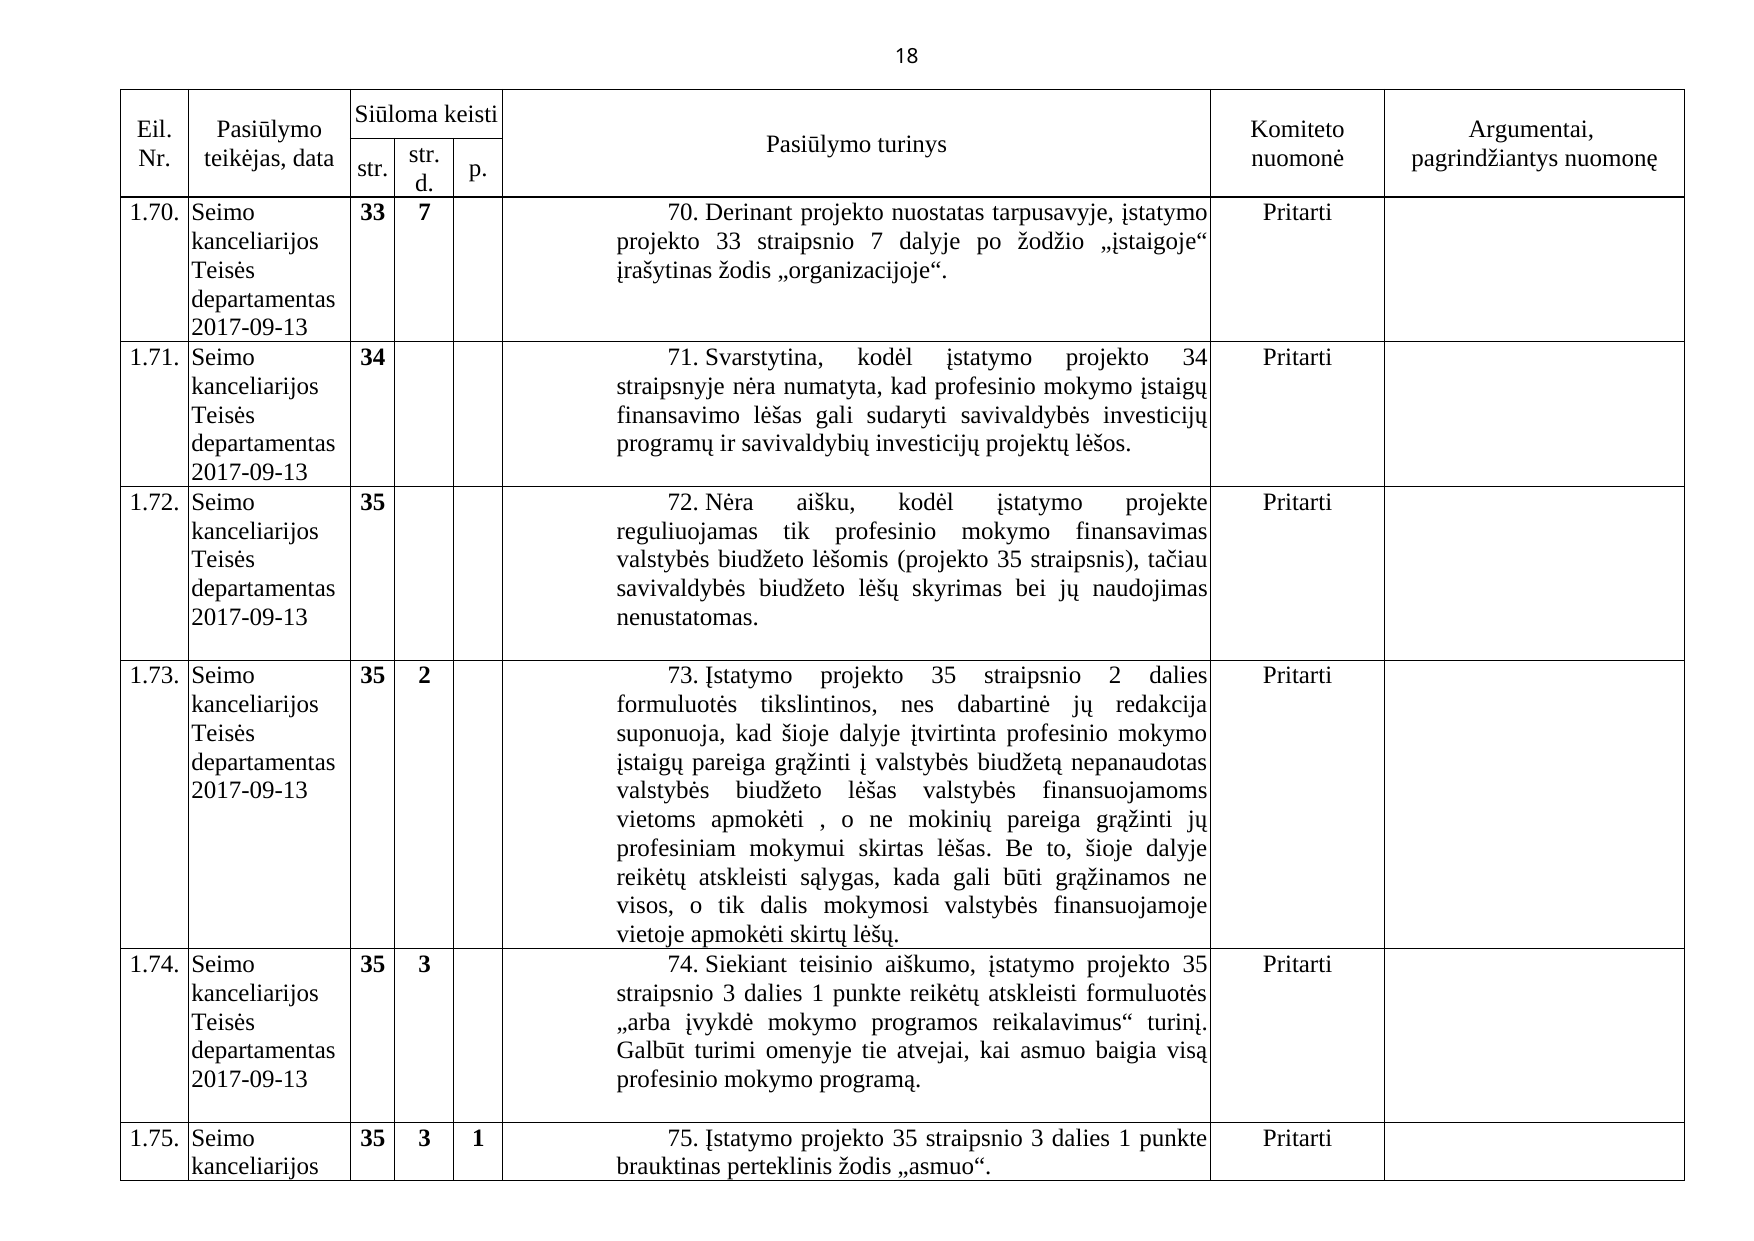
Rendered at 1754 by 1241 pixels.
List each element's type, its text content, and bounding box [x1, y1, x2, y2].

table_cell Derinant projekto nuostatas tarpusavyje, įstatymo projekto 33 straipsnio 7 dalyje po žodžio „įstaigoje“ įrašytinas žodis „organizacijoje“. [503, 198, 1210, 341]
table_cell [1685, 196, 1692, 341]
table_cell Pritarti [1211, 661, 1384, 948]
table_header Pasiūlymo turinys [503, 90, 1210, 196]
table_cell [1685, 660, 1692, 948]
table_cell [1685, 341, 1692, 486]
table_cell Seimo kanceliarijos Teisės departamentas 2017-09-13 [189, 661, 350, 948]
table_cell [1385, 1123, 1684, 1180]
table_cell Seimo kanceliarijos [189, 1123, 350, 1180]
table_cell [1685, 486, 1692, 659]
table_cell Svarstytina, kodėl įstatymo projekto 34 straipsnyje nėra numatyta, kad profesinio mokymo įstaigų finansavimo lėšas gali sudaryti savivaldybės investicijų programų ir savivaldybių investicijų projektų lėšos. [503, 342, 1210, 486]
table_cell 35 [351, 487, 394, 659]
table_header Eil. Nr. [121, 90, 188, 196]
table_cell 1.73. [121, 661, 188, 948]
table_cell [1385, 198, 1684, 341]
table_cell Siekiant teisinio aiškumo, įstatymo projekto 35 straipsnio 3 dalies 1 punkte reikėtų atskleisti formuluotės „arba įvykdė mokymo programos reikalavimus“ turinį. Galbūt turimi omenyje tie atvejai, kai asmuo baigia visą profesinio mokymo programą. [503, 949, 1210, 1122]
table_cell [454, 198, 502, 341]
table_cell [1385, 487, 1684, 659]
table_cell Pritarti [1211, 342, 1384, 486]
table_cell Seimo kanceliarijos Teisės departamentas 2017-09-13 [189, 342, 350, 486]
table_cell Nėra aišku, kodėl įstatymo projekte reguliuojamas tik profesinio mokymo finansavimas valstybės biudžeto lėšomis (projekto 35 straipsnis), tačiau savivaldybės biudžeto lėšų skyrimas bei jų naudojimas nenustatomas. [503, 487, 1210, 659]
table_cell [454, 487, 502, 659]
table_cell 3 [395, 949, 453, 1122]
table_cell Seimo kanceliarijos Teisės departamentas 2017-09-13 [189, 949, 350, 1122]
table_cell 33 [351, 198, 394, 341]
table_cell str. [351, 139, 394, 196]
table_cell [1385, 949, 1684, 1122]
table_header Pasiūlymo teikėjas, data [189, 90, 350, 196]
table_cell p. [454, 139, 502, 196]
table_header Siūloma keisti [351, 90, 502, 138]
table_header [1685, 89, 1692, 138]
table_cell 2 [395, 661, 453, 948]
table_cell Įstatymo projekto 35 straipsnio 2 dalies formuluotės tikslintinos, nes dabartinė jų redakcija suponuoja, kad šioje dalyje įtvirtinta profesinio mokymo įstaigų pareiga grąžinti į valstybės biudžetą nepanaudotas valstybės biudžeto lėšas valstybės finansuojamoms vietoms apmokėti , o ne mokinių pareiga grąžinti jų profesiniam mokymui skirtas lėšas. Be to, šioje dalyje reikėtų atskleisti sąlygas, kada gali būti grąžinamos ne visos, o tik dalis mokymosi valstybės finansuojamoje vietoje apmokėti skirtų lėšų. [503, 661, 1210, 948]
table_header Komiteto nuomonė [1211, 90, 1384, 196]
table_cell str. d. [395, 139, 453, 196]
table_header Argumentai, pagrindžiantys nuomonę [1385, 90, 1684, 196]
table_cell 1.70. [121, 198, 188, 341]
table_cell [1385, 661, 1684, 948]
table_cell [454, 342, 502, 486]
table_cell 1 [454, 1123, 502, 1180]
table_cell Pritarti [1211, 487, 1384, 659]
table_cell 35 [351, 949, 394, 1122]
table_cell [1685, 1122, 1692, 1180]
table_cell Seimo kanceliarijos Teisės departamentas 2017-09-13 [189, 198, 350, 341]
table_cell 1.74. [121, 949, 188, 1122]
table_cell 1.72. [121, 487, 188, 659]
table_cell [454, 661, 502, 948]
table_cell 7 [395, 198, 453, 341]
table_cell 1.71. [121, 342, 188, 486]
table_cell Pritarti [1211, 198, 1384, 341]
table_cell Įstatymo projekto 35 straipsnio 3 dalies 1 punkte brauktinas perteklinis žodis „asmuo“. [503, 1123, 1210, 1180]
table_cell Pritarti [1211, 949, 1384, 1122]
table_cell [1385, 342, 1684, 486]
table_cell [395, 487, 453, 659]
table_cell [454, 949, 502, 1122]
table_cell Seimo kanceliarijos Teisės departamentas 2017-09-13 [189, 487, 350, 659]
table_cell 3 [395, 1123, 453, 1180]
table_cell 1.75. [121, 1123, 188, 1180]
table_cell 34 [351, 342, 394, 486]
table_cell 35 [351, 1123, 394, 1180]
table_cell [1685, 138, 1692, 196]
table_cell [1685, 948, 1692, 1122]
table_cell Pritarti [1211, 1123, 1384, 1180]
table_cell 35 [351, 661, 394, 948]
table_cell [395, 342, 453, 486]
